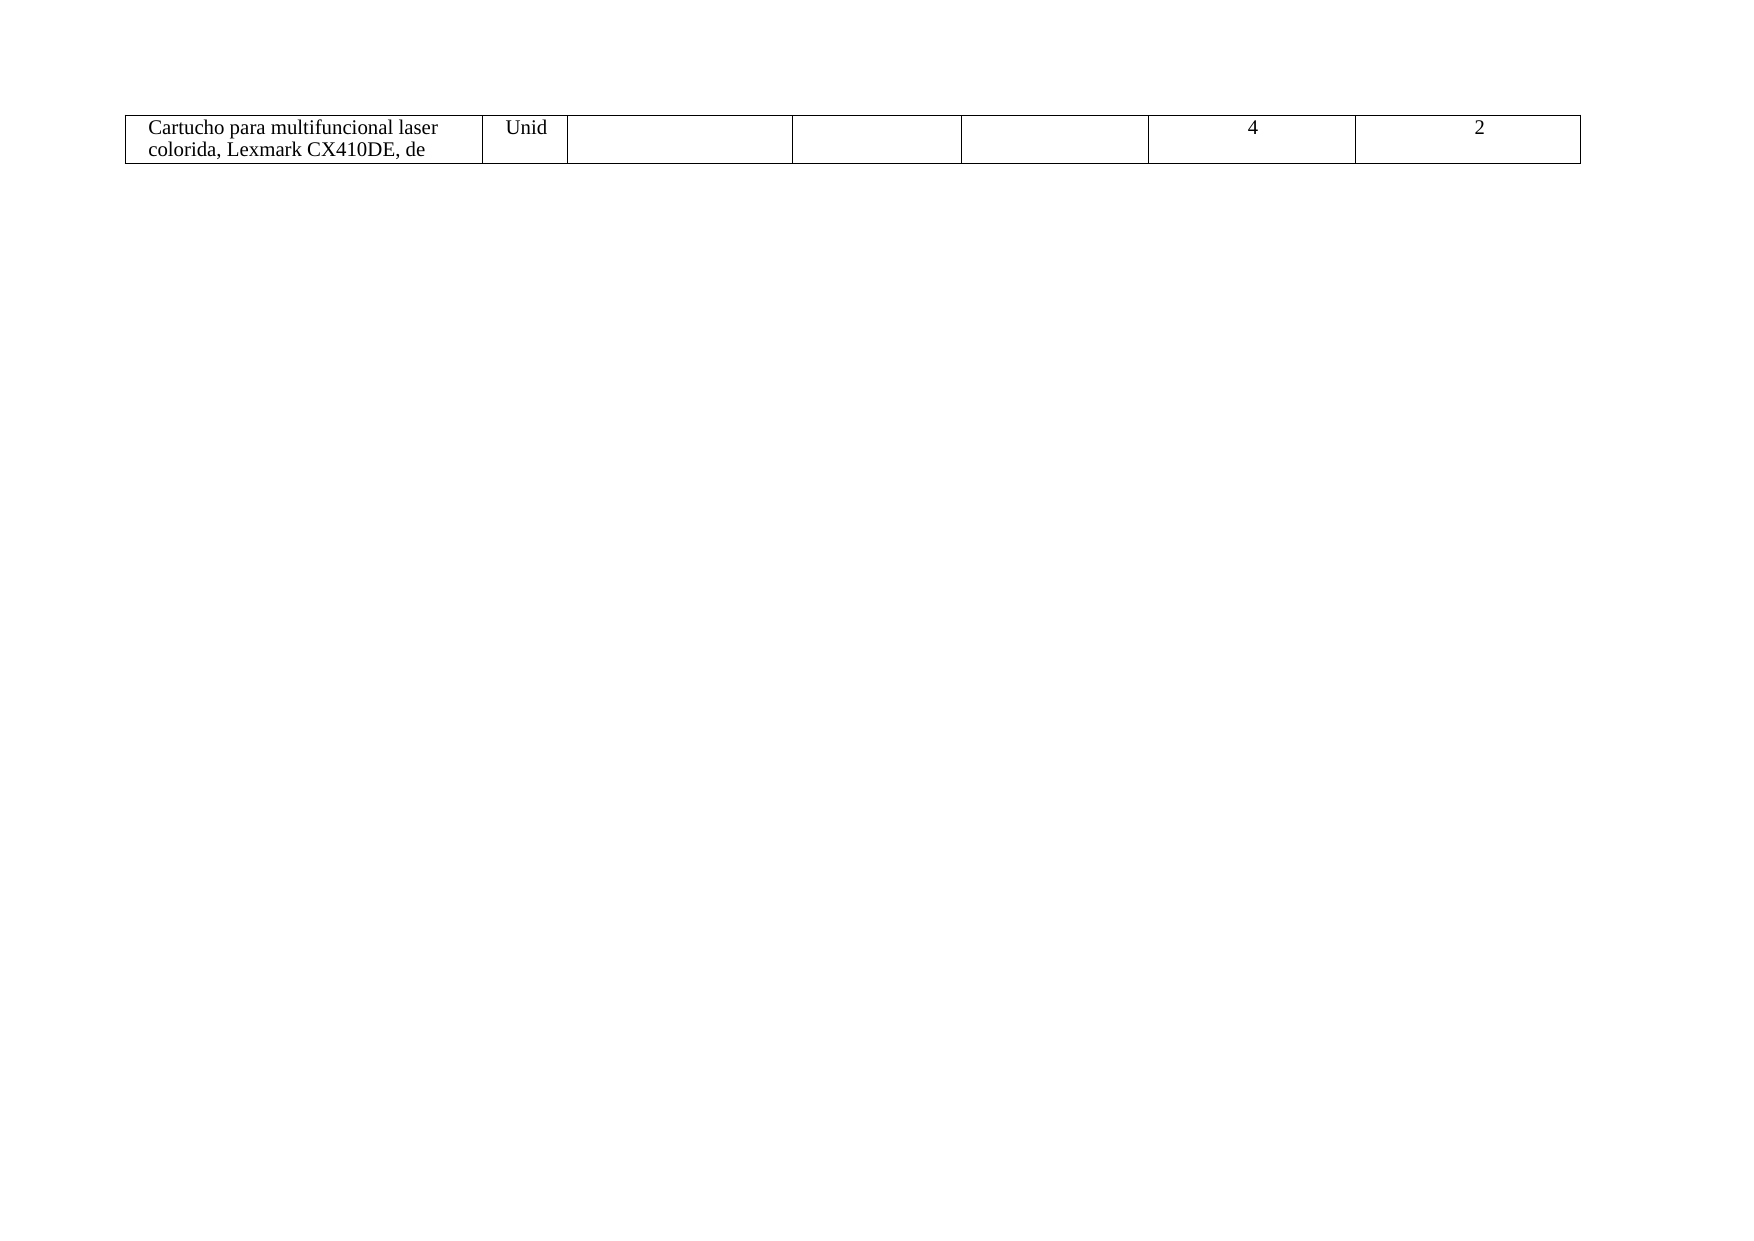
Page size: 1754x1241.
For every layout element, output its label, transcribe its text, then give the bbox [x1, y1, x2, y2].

table_cell Cartucho para multifuncional laser colorida, Lexmark CX410DE, de [126, 116, 482, 162]
table_cell [568, 116, 792, 162]
table_cell 4 [1149, 116, 1355, 162]
table_cell [793, 116, 961, 162]
table_cell [962, 116, 1148, 162]
table_cell 2 [1356, 116, 1580, 162]
table_cell Unid [483, 116, 567, 162]
